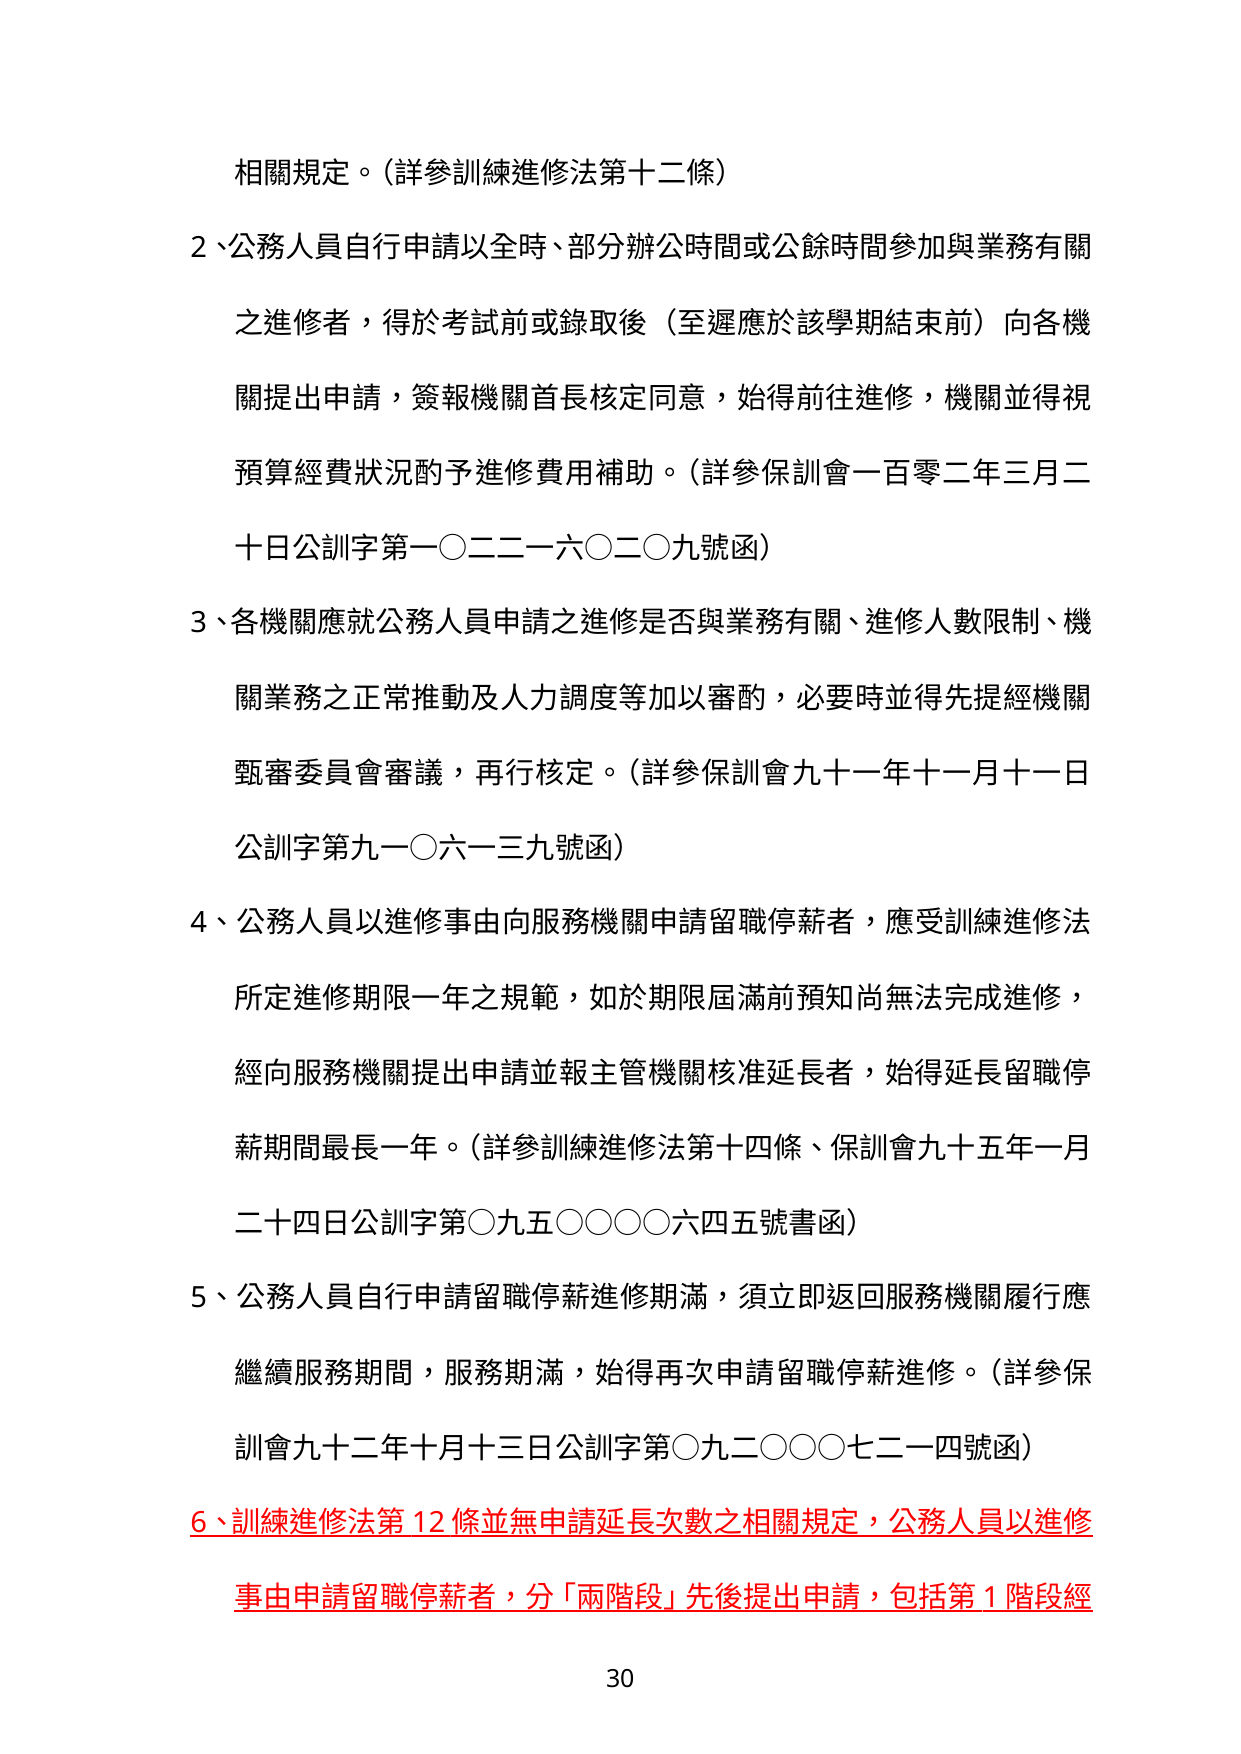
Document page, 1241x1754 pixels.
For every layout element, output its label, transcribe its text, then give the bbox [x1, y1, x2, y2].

text 5、公務人員自行申請留職停薪進修期滿，須立即返回服務機關履行應繼續服務期間，服務期滿，始得再次申請留職停薪進修。（詳參保訓會九十二年十月十三日公訓字第○九二○○○七二一四號函） [190, 1258, 1092, 1483]
text 3、各機關應就公務人員申請之進修是否與業務有關、進修人數限制、機關業務之正常推動及人力調度等加以審酌，必要時並得先提經機關甄審委員會審議，再行核定。（詳參保訓會九十一年十一月十一日公訓字第九一○六一三九號函） [190, 583, 1092, 883]
text 相關規定。（詳參訓練進修法第十二條） [190, 133, 1092, 208]
text 6、訓練進修法第12條並無申請延長次數之相關規定，公務人員以進修 [190, 1483, 1092, 1535]
text 事由申請留職停薪者，分「兩階段」先後提出申請，包括第1階段經 [190, 1537, 1092, 1633]
text 4、公務人員以進修事由向服務機關申請留職停薪者，應受訓練進修法所定進修期限一年之規範，如於期限屆滿前預知尚無法完成進修，經向服務機關提出申請並報主管機關核准延長者，始得延長留職停薪期間最長一年。（詳參訓練進修法第十四條、保訓會九十五年一月二十四日公訓字第○九五○○○○六四五號書函） [190, 883, 1092, 1258]
text 2、公務人員自行申請以全時、部分辦公時間或公餘時間參加與業務有關之進修者，得於考試前或錄取後（至遲應於該學期結束前）向各機關提出申請，簽報機關首長核定同意，始得前往進修，機關並得視預算經費狀況酌予進修費用補助。（詳參保訓會一百零二年三月二十日公訓字第一○二二一六○二○九號函） [190, 208, 1092, 583]
